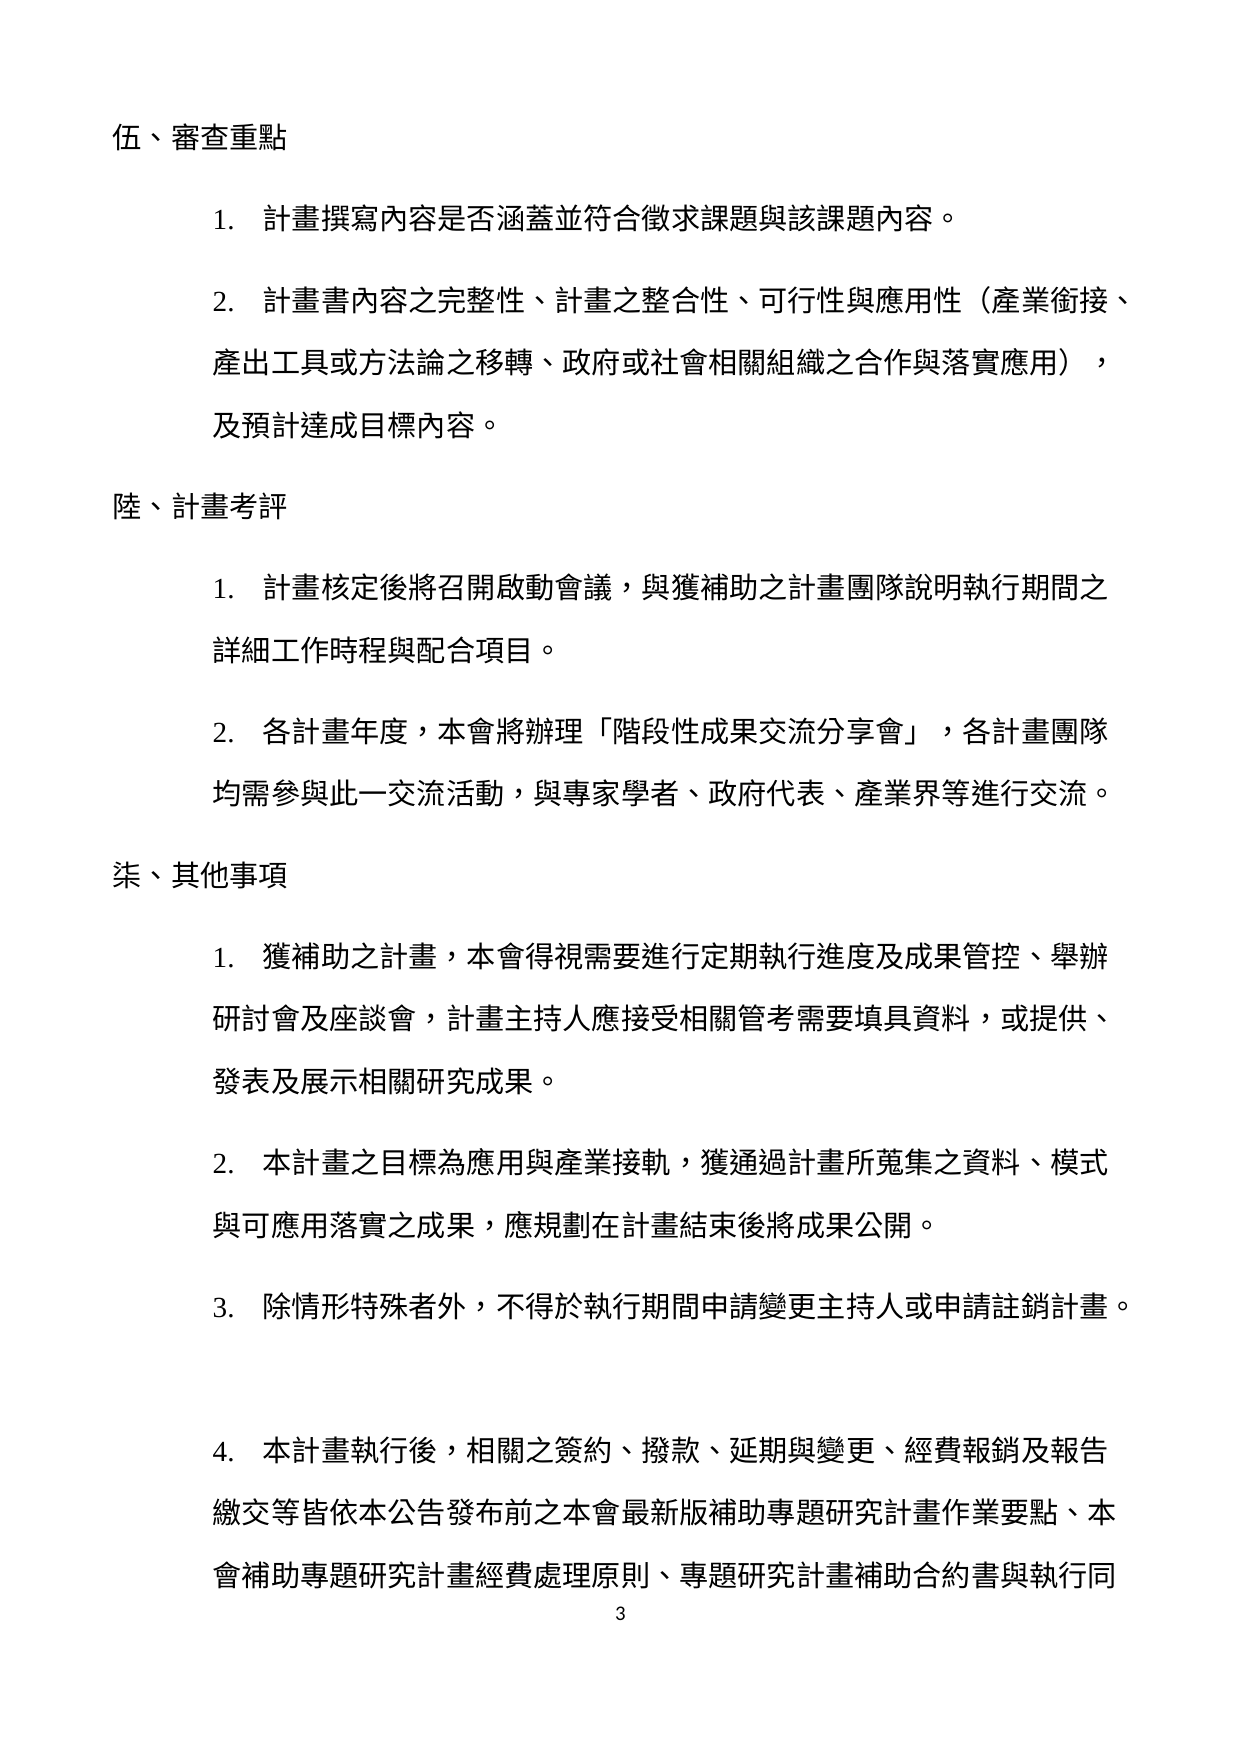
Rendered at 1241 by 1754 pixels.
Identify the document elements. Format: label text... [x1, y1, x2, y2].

list 計畫核定後將召開啟動會議，與獲補助之計畫團隊說明執行期間之詳細工作時程與配合項目。 [212, 544, 1128, 669]
list 除情形特殊者外，不得於執行期間申請變更主持人或申請註銷計畫。 [212, 1263, 1128, 1388]
list 獲補助之計畫，本會得視需要進行定期執行進度及成果管控、舉辦研討會及座談會，計畫主持人應接受相關管考需要填具資料，或提供、發表及展示相關研究成果。 [212, 913, 1128, 1100]
list 計畫書內容之完整性、計畫之整合性、可行性與應用性（產業銜接、產出工具或方法論之移轉、政府或社會相關組織之合作與落實應用），及預計達成目標內容。 [212, 257, 1128, 444]
list 各計畫年度，本會將辦理「階段性成果交流分享會」，各計畫團隊均需參與此一交流活動，與專家學者、政府代表、產業界等進行交流。 [212, 688, 1128, 813]
text 伍、審查重點 [112, 94, 1128, 157]
list 計畫撰寫內容是否涵蓋並符合徵求課題與該課題內容。 [212, 175, 1128, 238]
text 柒、其他事項 [112, 832, 1128, 894]
list 本計畫執行後，相關之簽約、撥款、延期與變更、經費報銷及報告繳交等皆依本公告發布前之本會最新版補助專題研究計畫作業要點、本會補助專題研究計畫經費處理原則、專題研究計畫補助合約書與執行同 [212, 1407, 1128, 1594]
list 本計畫之目標為應用與產業接軌，獲通過計畫所蒐集之資料、模式與可應用落實之成果，應規劃在計畫結束後將成果公開。 [212, 1119, 1128, 1244]
text 陸、計畫考評 [112, 463, 1128, 525]
